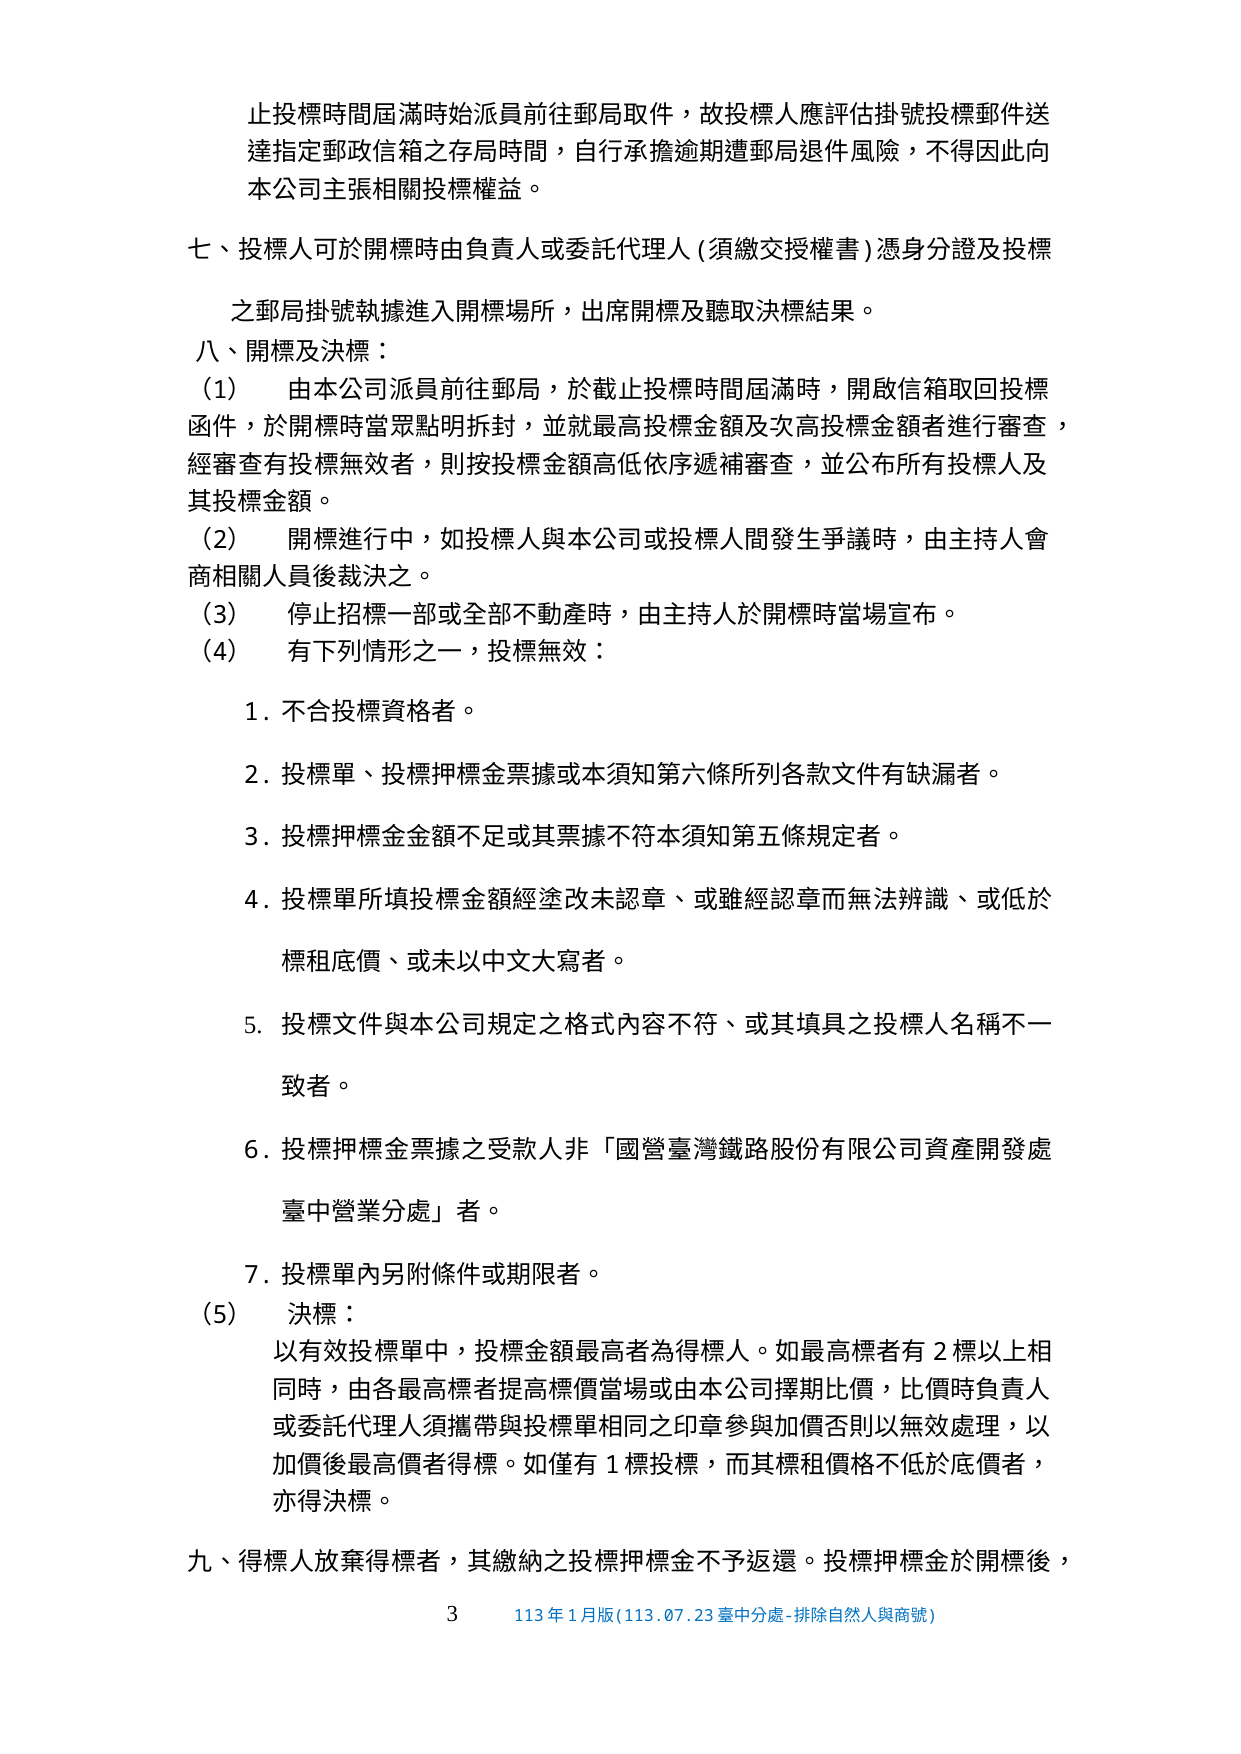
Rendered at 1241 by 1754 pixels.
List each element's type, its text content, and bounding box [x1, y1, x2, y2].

list 投標押標金票據之受款人非「國營臺灣鐵路股份有限公司資產開發處臺中營業分處」者。 [244, 1106, 1053, 1231]
text 止投標時間屆滿時始派員前往郵局取件，故投標人應評估掛號投標郵件送達指定郵政信箱之存局時間，自行承擔逾期遭郵局退件風險，不得因此向本公司主張相關投標權益。 [246, 93, 1053, 206]
list 投標單、投標押標金票據或本須知第六條所列各款文件有缺漏者。 [244, 731, 1053, 793]
text 以有效投標單中，投標金額最高者為得標人。如最高標者有2標以上相同時，由各最高標者提高標價當場或由本公司擇期比價，比價時負責人或委託代理人須攜帶與投標單相同之印章參與加價否則以無效處理，以加價後最高價者得標。如僅有1標投標，而其標租價格不低於底價者，亦得決標。 [272, 1331, 1053, 1518]
text 八、開標及決標： [195, 331, 1053, 368]
list 投標單內另附條件或期限者。 [244, 1231, 1053, 1293]
list 不合投標資格者。 [244, 668, 1053, 731]
text 九、得標人放棄得標者，其繳納之投標押標金不予返還。投標押標金於開標後，除得標人外，其餘應由未得標人持憑交寄投標單函件之郵局掛號執據及與投標單內所蓋相同之印章，無息領回；或由未得標人出具委託書(所蓋印章與投標單相同)委託受託人(應附身分證明文件)領回。 [187, 1518, 1053, 1581]
list 決標： [187, 1293, 1051, 1331]
list 有下列情形之一，投標無效： [187, 631, 1051, 668]
list 投標押標金金額不足或其票據不符本須知第五條規定者。 [244, 793, 1053, 856]
list 停止招標一部或全部不動產時，由主持人於開標時當場宣布。 [187, 593, 1051, 631]
text 七、投標人可於開標時由負責人或委託代理人(須繳交授權書)憑身分證及投標之郵局掛號執據進入開標場所，出席開標及聽取決標結果。 [187, 206, 1053, 331]
list 開標進行中，如投標人與本公司或投標人間發生爭議時，由主持人會商相關人員後裁決之。 [187, 518, 1051, 593]
list 投標文件與本公司規定之格式內容不符、或其填具之投標人名稱不一致者。 [244, 981, 1053, 1106]
list 投標單所填投標金額經塗改未認章、或雖經認章而無法辨識、或低於標租底價、或未以中文大寫者。 [244, 856, 1053, 981]
list 由本公司派員前往郵局，於截止投標時間屆滿時，開啟信箱取回投標函件，於開標時當眾點明拆封，並就最高投標金額及次高投標金額者進行審查，經審查有投標無效者，則按投標金額高低依序遞補審查，並公布所有投標人及其投標金額。 [187, 368, 1051, 518]
